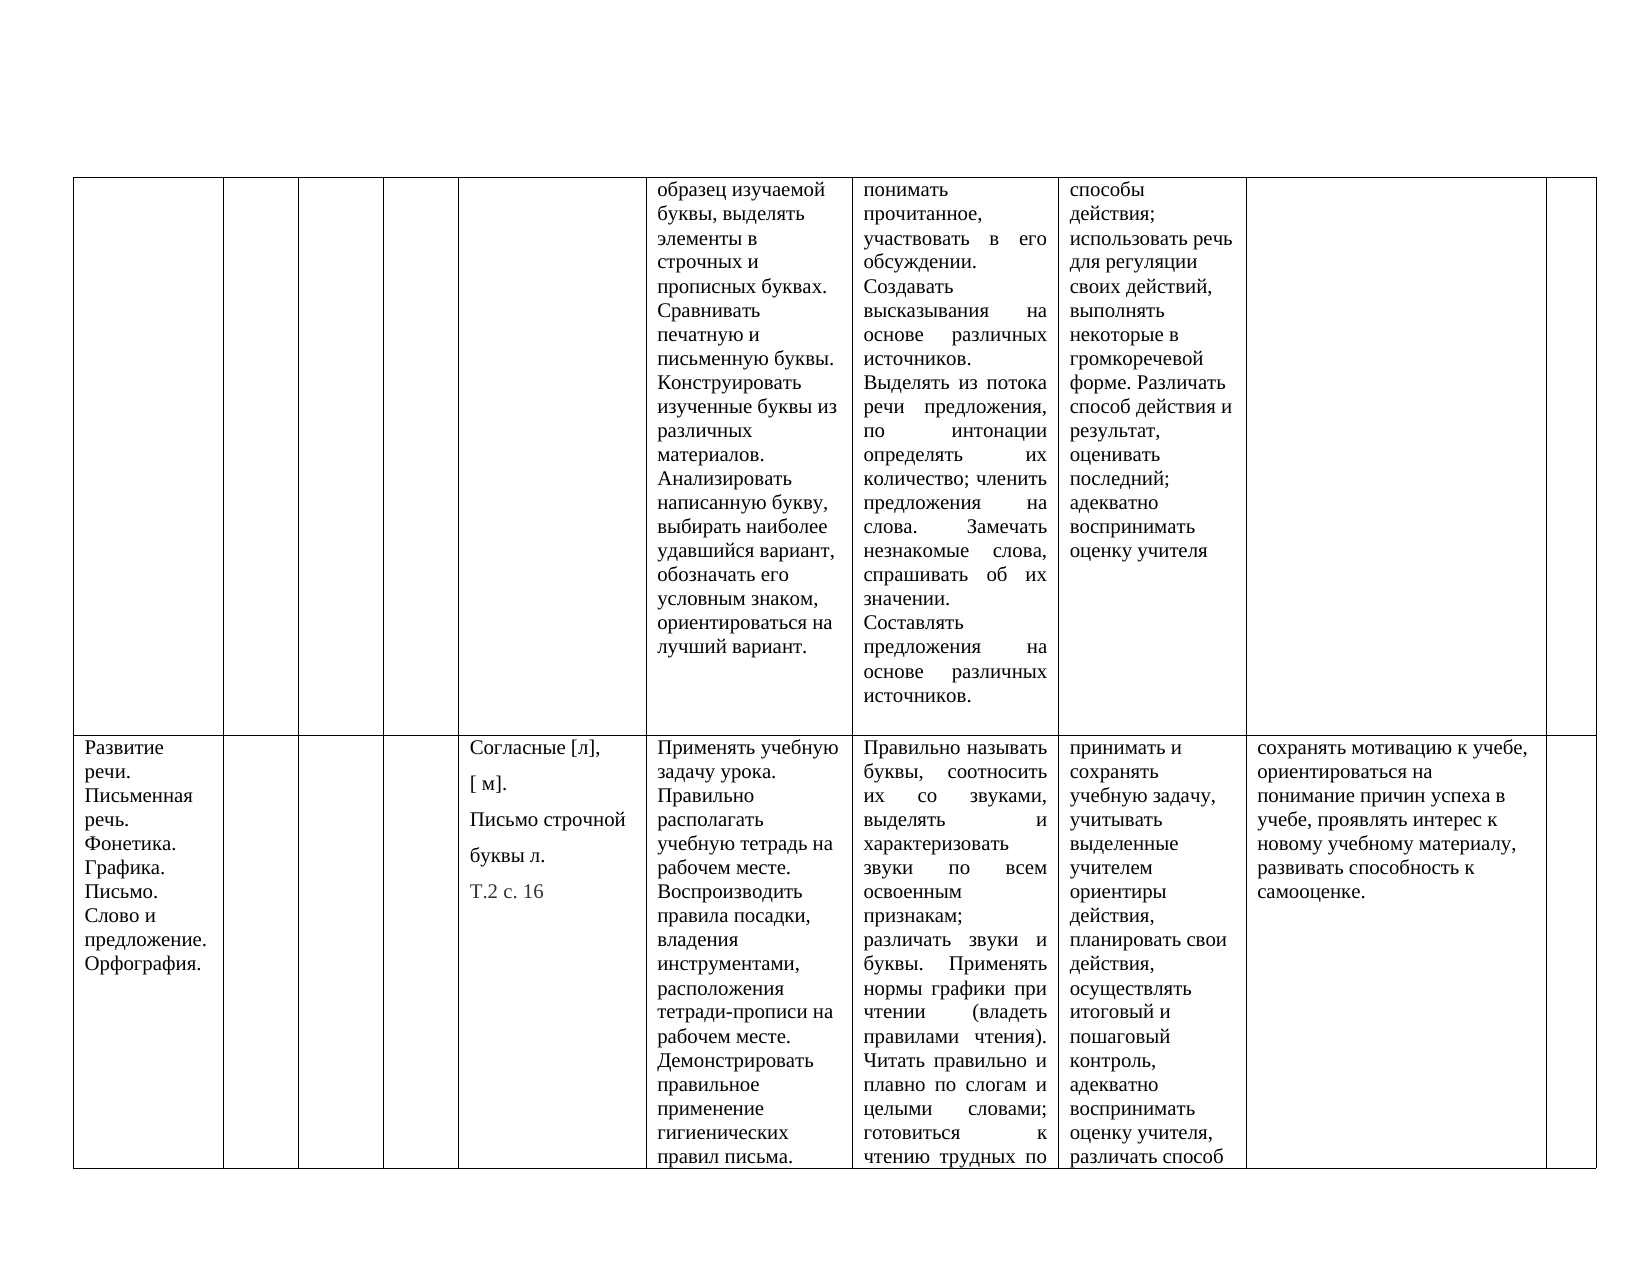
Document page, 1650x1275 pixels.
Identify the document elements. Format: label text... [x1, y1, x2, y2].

table_cell принимать и сохранять учебную задачу, учитывать выделенные учителем ориентиры действия, планировать свои действия, осуществлять итоговый и пошаговый контроль, адекватно воспринимать оценку учителя, различать способ [1059, 736, 1246, 1168]
table_cell образец изучаемой буквы, выделять элементы в строчных и прописных буквах. Сравнивать печатную и письменную буквы. Конструировать изученные буквы из различных материалов. Анализировать написанную букву, выбирать наиболее удавшийся вариант, обозначать его условным знаком, ориентироваться на лучший вариант. [647, 178, 852, 735]
table_cell [1247, 178, 1546, 735]
table_cell [224, 736, 298, 1168]
table_cell Правильно называть буквы, соотносить их со звуками, выделять и характеризовать звуки по всем освоенным признакам; различать звуки и буквы. Применять нормы графики при чтении (владеть правилами чтения). Читать правильно и плавно по слогам и целыми словами; готовиться к чтению трудных по [853, 736, 1058, 1168]
table_cell способы действия; использовать речь для регуляции своих действий, выполнять некоторые в громкоречевой форме. Различать способ действия и результат, оценивать последний; адекватно воспринимать оценку учителя [1059, 178, 1246, 735]
table_cell [384, 178, 458, 735]
table_cell сохранять мотивацию к учебе, ориентироваться на понимание причин успеха в учебе, проявлять интерес к новому учебному материалу, развивать способность к самооценке. [1247, 736, 1546, 1168]
table_cell Развитие речи. Письменная речь. Фонетика. Графика. Письмо. Слово и предложение. Орфография. [74, 736, 223, 1168]
table_cell [299, 736, 383, 1168]
table_cell Применять учебную задачу урока. Правильно располагать учебную тетрадь на рабочем месте. Воспроизводить правила посадки, владения инструментами, расположения тетради-прописи на рабочем месте. Демонстрировать правильное применение гигиенических правил письма. [647, 736, 852, 1168]
table_cell Согласные [л], [ м]. Письмо строчной буквы л. Т.2 с. 16 [459, 736, 646, 1168]
table_cell понимать прочитанное, участвовать в его обсуждении. Создавать высказывания на основе различных источников. Выделять из потока речи предложения, по интонации определять их количество; членить предложения на слова. Замечать незнакомые слова, спрашивать об их значении. Составлять предложения на основе различных источников. [853, 178, 1058, 735]
table_cell [299, 178, 383, 735]
table_cell [1547, 178, 1596, 735]
table_cell [384, 736, 458, 1168]
table_cell [459, 178, 646, 735]
table_cell [74, 178, 223, 735]
table_cell [224, 178, 298, 735]
table_cell [1547, 736, 1596, 1168]
